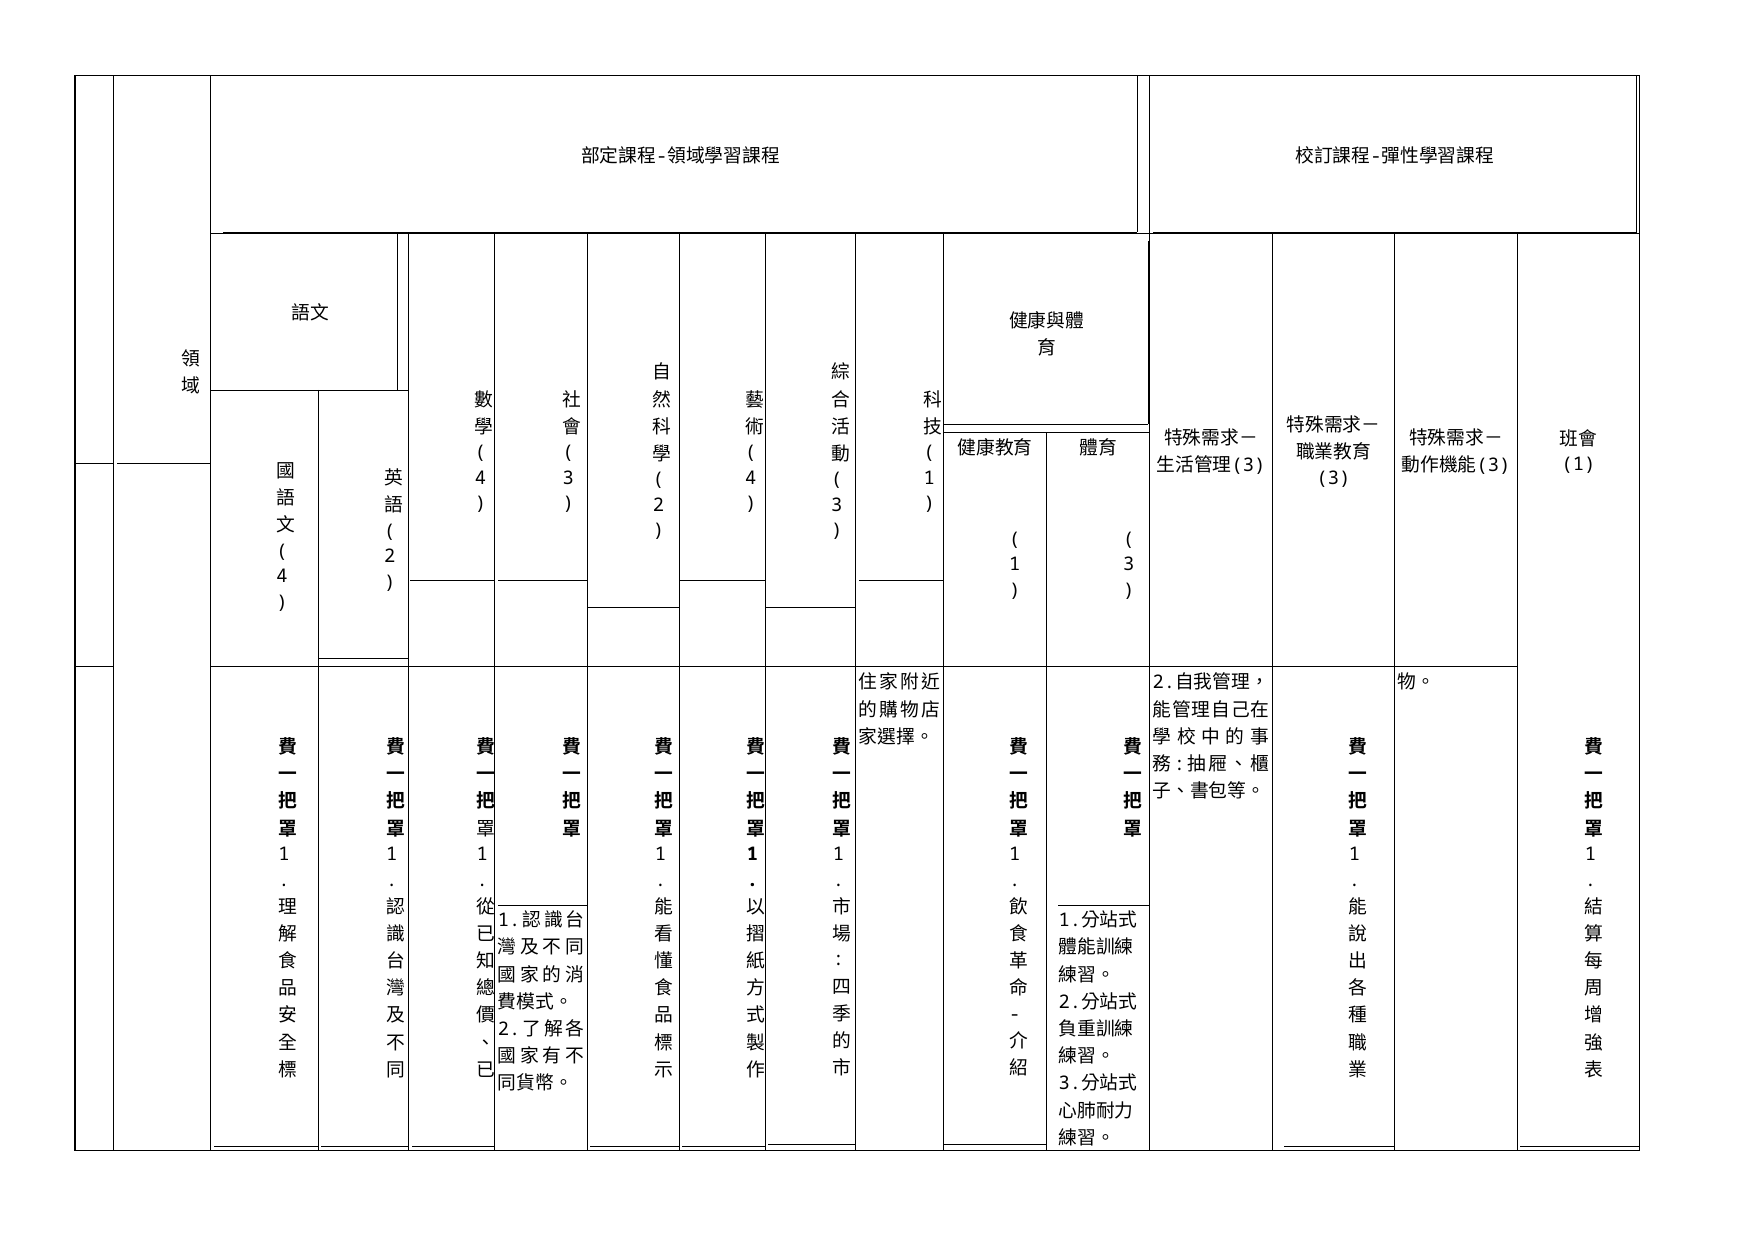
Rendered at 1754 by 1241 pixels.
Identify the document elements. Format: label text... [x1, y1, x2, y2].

table_header 週 次 [76, 464, 113, 666]
table_cell [398, 234, 408, 390]
table_cell 物。 [1395, 667, 1517, 1149]
table_cell 科技 (1) [856, 234, 943, 666]
table_cell 費一把罩 1.認識台灣及不同國家的消費模式。 2.了解各國家有不同貨幣。 [495, 667, 587, 1149]
table_cell 數學 (4) [409, 234, 494, 666]
table_header 校訂課程-彈性學習課程 [1150, 76, 1636, 232]
table_cell 特殊需求－ 動作機能(3) [1395, 234, 1517, 666]
table_cell 體育 (3) [1047, 433, 1149, 666]
table_cell 費一把罩 1.分站式體能訓練練習。 2.分站式負重訓練練習。 3.分站式心肺耐力練習。 [1047, 667, 1149, 1149]
table_cell 消費一把罩 1.從已知總價、已知商品數量，進行商品單價的計算的消費問題。 2.帶領學生至商店進行購物，並實地進行商品購物金額計算。 [409, 667, 494, 1149]
table_cell 住家附近的購物店家選擇。 [856, 667, 943, 1149]
table_cell 特殊需求－ 生活管理(3) [1150, 234, 1272, 666]
table_cell 健康與體育 [944, 234, 1149, 432]
table_cell 費一把罩 1.能說出各種職業 [1273, 667, 1394, 1149]
table_cell 費一把罩 1.理解食品安全標 [211, 667, 318, 1149]
table_cell 2.自我管理，能管理自己在學校中的事務:抽屜、櫃子、書包等。 [1150, 667, 1272, 1149]
table_cell [588, 608, 679, 666]
table_cell 費一把罩 1.市場:四季的市 [766, 667, 855, 1149]
table_cell 藝術 (4) [680, 234, 765, 580]
table_cell 費一把罩 1.能看懂食品標示 [588, 667, 679, 1149]
table_cell [766, 608, 855, 666]
table_cell [114, 666, 210, 1149]
table_cell [319, 659, 408, 666]
table_cell 費一把罩 1.飲食革命-介紹 [944, 667, 1046, 1144]
table_header 週 次 [76, 76, 113, 463]
table_header [1138, 76, 1149, 232]
table_cell 健康教育 (1) [944, 433, 1046, 666]
table_cell 國語文 (4) [211, 391, 318, 666]
table_cell 英語 (2) [319, 391, 408, 658]
table_cell 七 [76, 667, 113, 1149]
table_cell 費一把罩 1.結算每周增強表 [1518, 666, 1639, 1149]
table_header 領域 [114, 76, 210, 666]
table_cell 語文 [211, 234, 397, 390]
table_cell 班會 (1) [1518, 234, 1639, 666]
table_header 部定課程-領域學習課程 [211, 76, 1137, 232]
table_cell 社會 (3) [495, 234, 587, 666]
table_cell 綜合 活動 (3) [766, 234, 855, 607]
table_cell 費一把罩 1.以摺紙方式製作 [680, 667, 765, 1149]
table_cell [680, 581, 765, 666]
table_cell 自然 科學 (2) [588, 234, 679, 607]
table_cell 費一把罩 1.認識台灣及不同 [319, 667, 408, 1149]
table_cell 特殊需求－ 職業教育(3) [1273, 234, 1394, 666]
